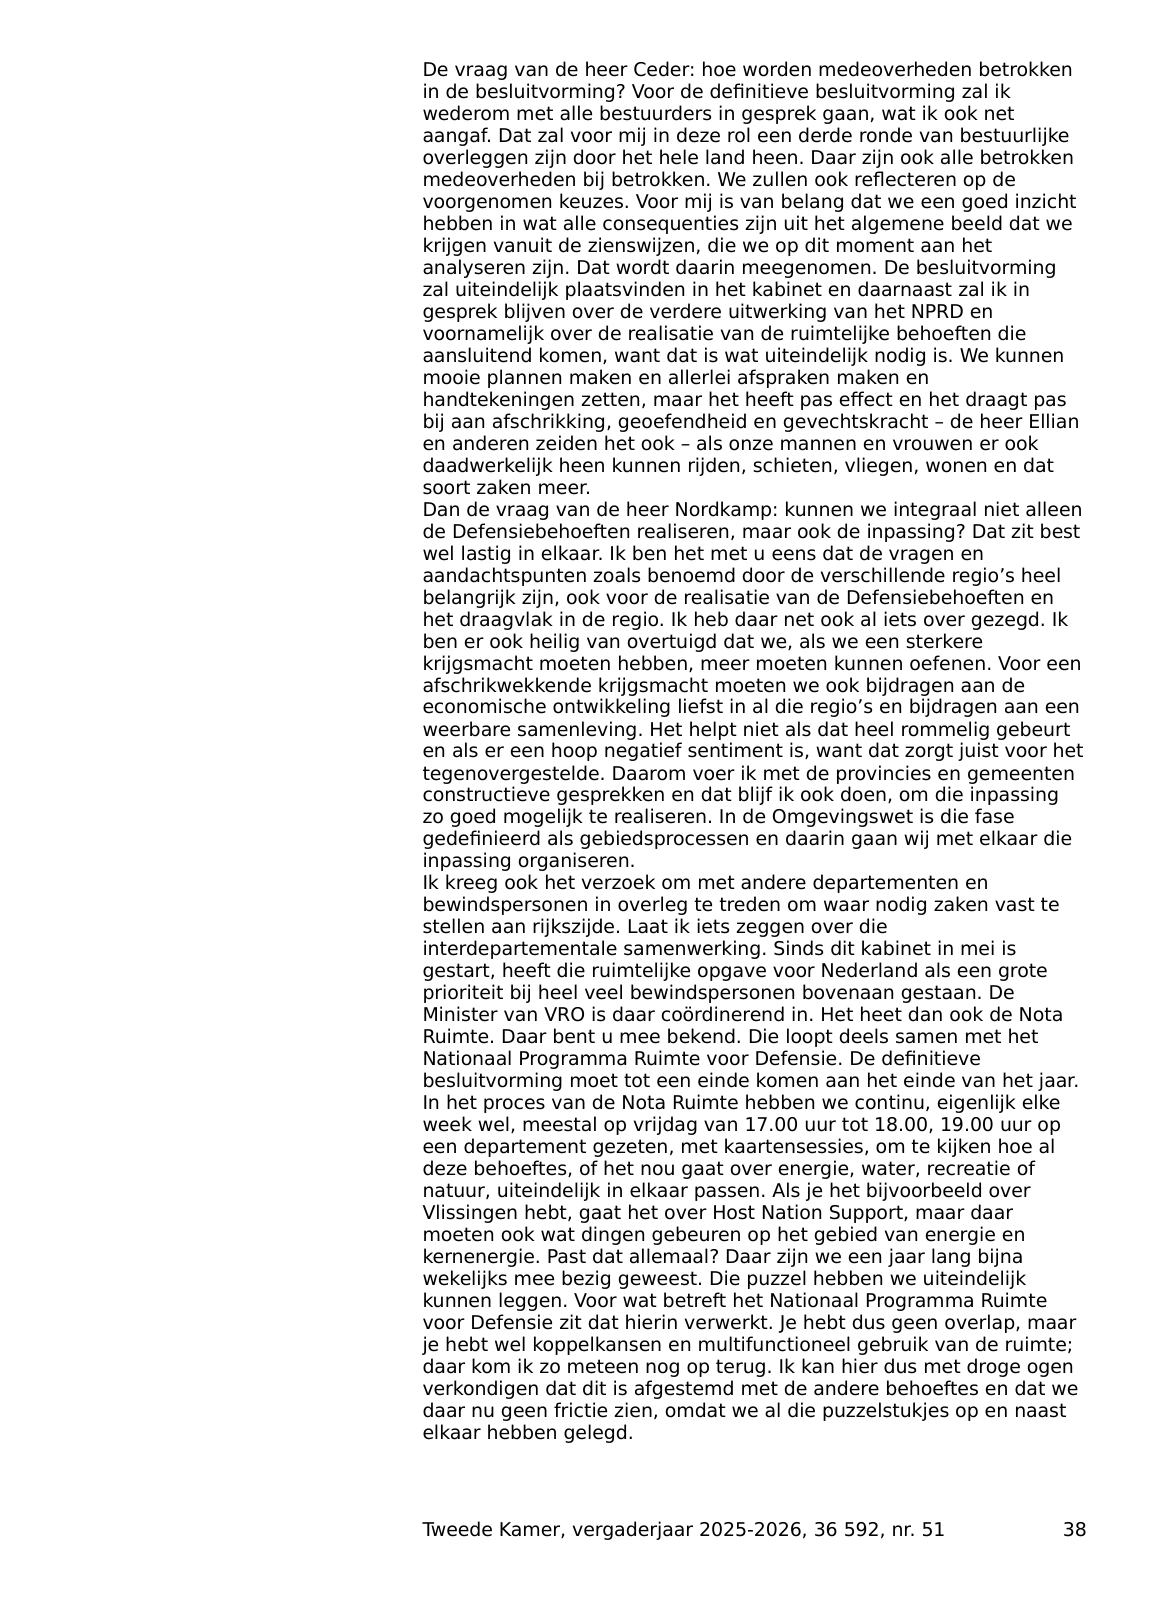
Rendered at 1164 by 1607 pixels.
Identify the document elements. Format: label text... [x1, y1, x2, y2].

text Dan de vraag van de heer Nordkamp: kunnen we integraal niet alleen de Defensiebehoeften realiseren, maar ook de inpassing? Dat zit best wel lastig in elkaar. Ik ben het met u eens dat de vragen en aandachtspunten zoals benoemd door de verschillende regio’s heel belangrijk zijn, ook voor de realisatie van de Defensiebehoeften en het draagvlak in de regio. Ik heb daar net ook al iets over gezegd. Ik ben er ook heilig van overtuigd dat we, als we een sterkere krijgsmacht moeten hebben, meer moeten kunnen oefenen. Voor een afschrikwekkende krijgsmacht moeten we ook bijdragen aan de economische ontwikkeling liefst in al die regio’s en bijdragen aan een weerbare samenleving. Het helpt niet als dat heel rommelig gebeurt en als er een hoop negatief sentiment is, want dat zorgt juist voor het tegenovergestelde. Daarom voer ik met de provincies en gemeenten constructieve gesprekken en dat blijf ik ook doen, om die inpassing zo goed mogelijk te realiseren. In de Omgevingswet is die fase gedefinieerd als gebiedsprocessen en daarin gaan wij met elkaar die inpassing organiseren. [422, 499, 1087, 872]
text De vraag van de heer Ceder: hoe worden medeoverheden betrokken in de besluitvorming? Voor de definitieve besluitvorming zal ik wederom met alle bestuurders in gesprek gaan, wat ik ook net aangaf. Dat zal voor mij in deze rol een derde ronde van bestuurlijke overleggen zijn door het hele land heen. Daar zijn ook alle betrokken medeoverheden bij betrokken. We zullen ook reflecteren op de voorgenomen keuzes. Voor mij is van belang dat we een goed inzicht hebben in wat alle consequenties zijn uit het algemene beeld dat we krijgen vanuit de zienswijzen, die we op dit moment aan het analyseren zijn. Dat wordt daarin meegenomen. De besluitvorming zal uiteindelijk plaatsvinden in het kabinet en daarnaast zal ik in gesprek blijven over de verdere uitwerking van het NPRD en voornamelijk over de realisatie van de ruimtelijke behoeften die aansluitend komen, want dat is wat uiteindelijk nodig is. We kunnen mooie plannen maken en allerlei afspraken maken en handtekeningen zetten, maar het heeft pas effect en het draagt pas bij aan afschrikking, geoefendheid en gevechtskracht – de heer Ellian en anderen zeiden het ook – als onze mannen en vrouwen er ook daadwerkelijk heen kunnen rijden, schieten, vliegen, wonen en dat soort zaken meer. [422, 59, 1087, 499]
text Ik kreeg ook het verzoek om met andere departementen en bewindspersonen in overleg te treden om waar nodig zaken vast te stellen aan rijkszijde. Laat ik iets zeggen over die interdepartementale samenwerking. Sinds dit kabinet in mei is gestart, heeft die ruimtelijke opgave voor Nederland als een grote prioriteit bij heel veel bewindspersonen bovenaan gestaan. De Minister van VRO is daar coördinerend in. Het heet dan ook de Nota Ruimte. Daar bent u mee bekend. Die loopt deels samen met het Nationaal Programma Ruimte voor Defensie. De definitieve besluitvorming moet tot een einde komen aan het einde van het jaar. In het proces van de Nota Ruimte hebben we continu, eigenlijk elke week wel, meestal op vrijdag van 17.00 uur tot 18.00, 19.00 uur op een departement gezeten, met kaartensessies, om te kijken hoe al deze behoeftes, of het nou gaat over energie, water, recreatie of natuur, uiteindelijk in elkaar passen. Als je het bijvoorbeeld over Vlissingen hebt, gaat het over Host Nation Support, maar daar moeten ook wat dingen gebeuren op het gebied van energie en kernenergie. Past dat allemaal? Daar zijn we een jaar lang bijna wekelijks mee bezig geweest. Die puzzel hebben we uiteindelijk kunnen leggen. Voor wat betreft het Nationaal Programma Ruimte voor Defensie zit dat hierin verwerkt. Je hebt dus geen overlap, maar je hebt wel koppelkansen en multifunctioneel gebruik van de ruimte; daar kom ik zo meteen nog op terug. Ik kan hier dus met droge ogen verkondigen dat dit is afgestemd met de andere behoeftes en dat we daar nu geen frictie zien, omdat we al die puzzelstukjes op en naast elkaar hebben gelegd. [422, 872, 1087, 1444]
